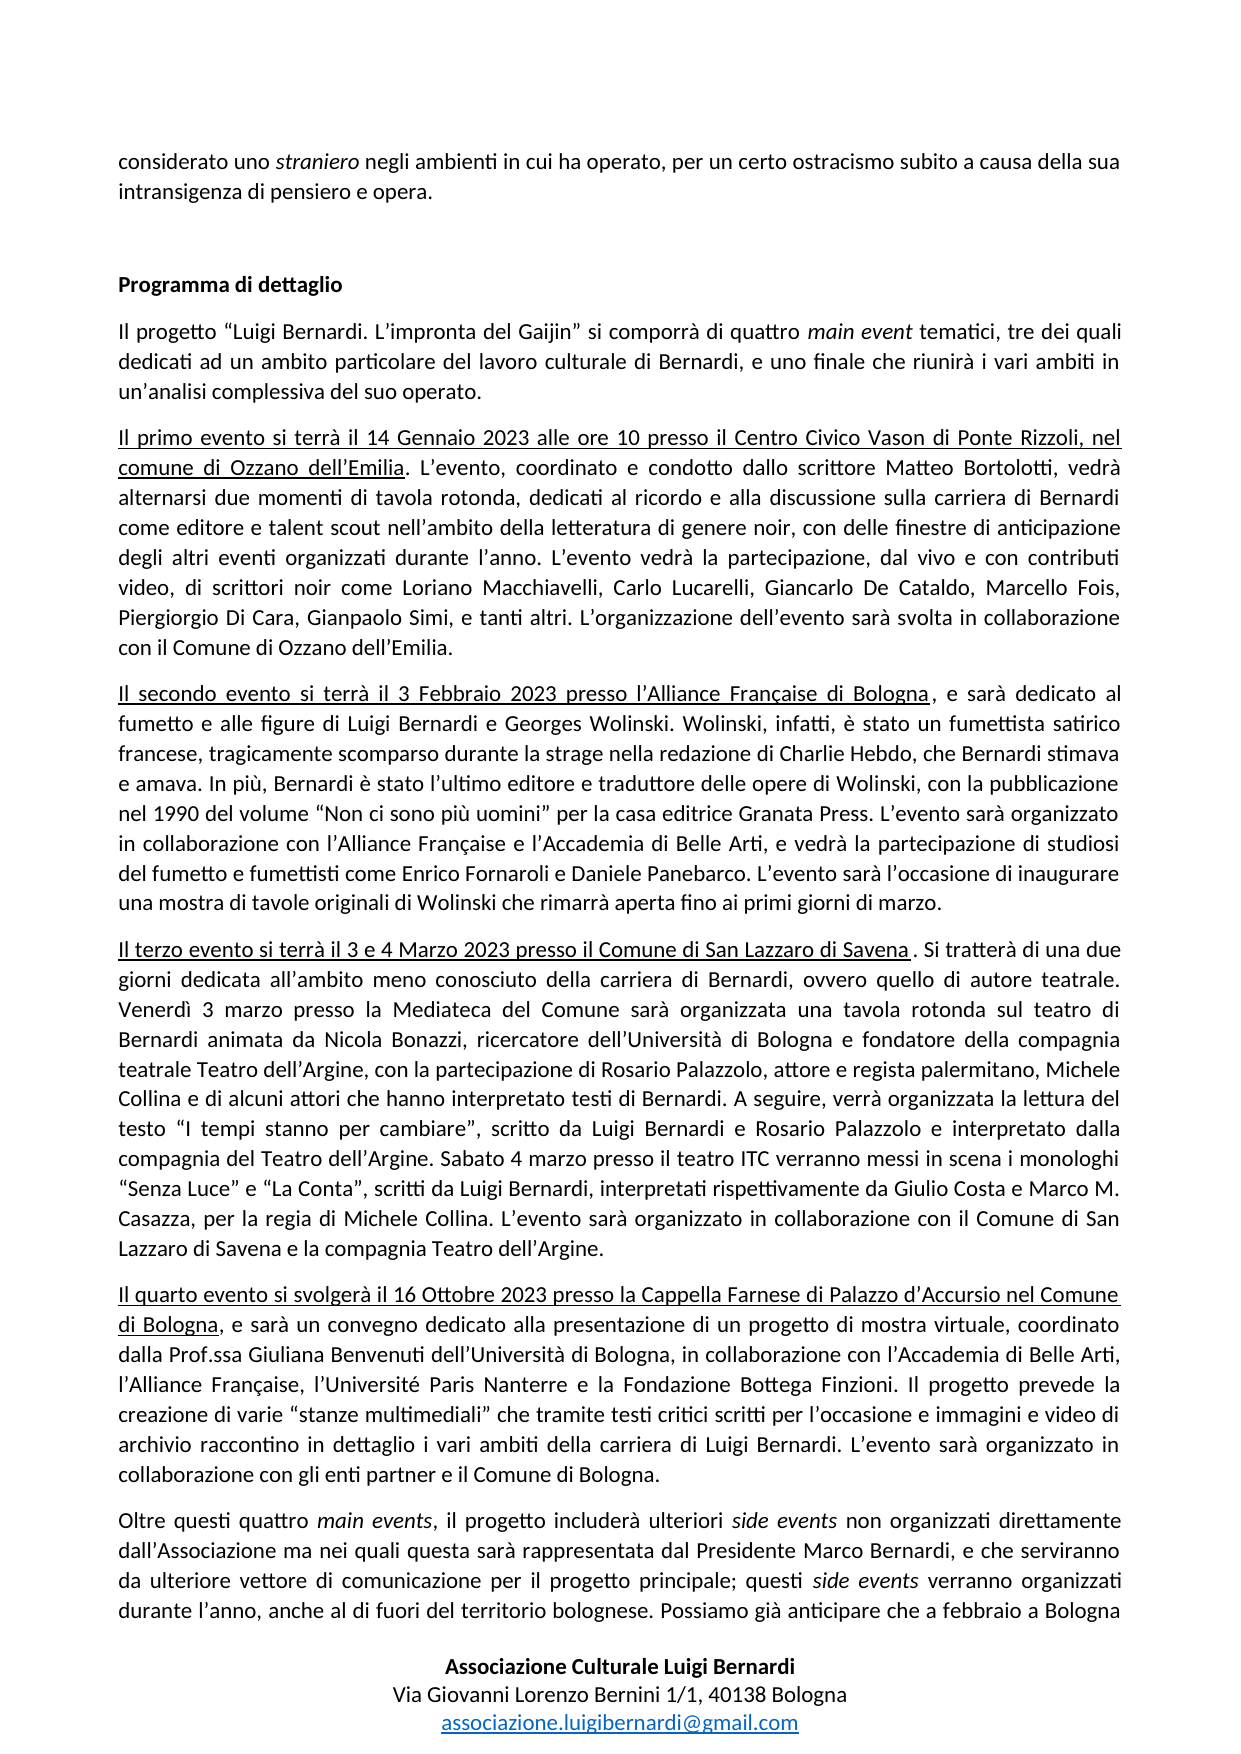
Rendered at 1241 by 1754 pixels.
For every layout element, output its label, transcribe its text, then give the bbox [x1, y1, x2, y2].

text Il progetto “Luigi Bernardi. L’impronta del Gaijin” si comporrà di quattro main event tematici, tre dei quali dedicati ad un ambito particolare del lavoro culturale di Bernardi, e uno finale che riunirà i vari ambiti in un’analisi complessiva del suo operato. [118, 317, 1122, 405]
text Oltre questi quattro main events, il progetto includerà ulteriori side events non organizzati direttamente dall’Associazione ma nei quali questa sarà rappresentata dal Presidente Marco Bernardi, e che serviranno da ulteriore vettore di comunicazione per il progetto principale; questi side events verranno organizzati durante l’anno, anche al di fuori del territorio bolognese. Possiamo già anticipare che a febbraio a Bologna [118, 1507, 1122, 1624]
text Il primo evento si terrà il 14 Gennaio 2023 alle ore 10 presso il Centro Civico Vason di Ponte Rizzoli, nel [118, 423, 1122, 448]
text Programma di dettaglio [118, 271, 1122, 298]
text Il terzo evento si terrà il 3 e 4 Marzo 2023 presso il Comune di San Lazzaro di Savena. Si tratterà di una due giorni dedicata all’ambito meno conosciuto della carriera di Bernardi, ovvero quello di autore teatrale. Venerdì 3 marzo presso la Mediateca del Comune sarà organizzata una tavola rotonda sul teatro di Bernardi animata da Nicola Bonazzi, ricercatore dell’Università di Bologna e fondatore della compagnia teatrale Teatro dell’Argine, con la partecipazione di Rosario Palazzolo, attore e regista palermitano, Michele Collina e di alcuni attori che hanno interpretato testi di Bernardi. A seguire, verrà organizzata la lettura del testo “I tempi stanno per cambiare”, scritto da Luigi Bernardi e Rosario Palazzolo e interpretato dalla compagnia del Teatro dell’Argine. Sabato 4 marzo presso il teatro ITC verranno messi in scena i monologhi “Senza Luce” e “La Conta”, scritti da Luigi Bernardi, interpretati rispettivamente da Giulio Costa e Marco M. Casazza, per la regia di Michele Collina. L’evento sarà organizzato in collaborazione con il Comune di San Lazzaro di Savena e la compagnia Teatro dell’Argine. [118, 935, 1122, 1262]
text considerato uno straniero negli ambienti in cui ha operato, per un certo ostracismo subito a causa della sua intransigenza di pensiero e opera. [118, 147, 1122, 205]
text comune di Ozzano dell’Emilia. L’evento, coordinato e condotto dallo scrittore Matteo Bortolotti, vedrà alternarsi due momenti di tavola rotonda, dedicati al ricordo e alla discussione sulla carriera di Bernardi come editore e talent scout nell’ambito della letteratura di genere noir, con delle finestre di anticipazione degli altri eventi organizzati durante l’anno. L’evento vedrà la partecipazione, dal vivo e con contributi video, di scrittori noir come Loriano Macchiavelli, Carlo Lucarelli, Giancarlo De Cataldo, Marcello Fois, Piergiorgio Di Cara, Gianpaolo Simi, e tanti altri. L’organizzazione dell’evento sarà svolta in collaborazione con il Comune di Ozzano dell’Emilia. [118, 449, 1122, 661]
text Il secondo evento si terrà il 3 Febbraio 2023 presso l’Alliance Française di Bologna, e sarà dedicato al fumetto e alle figure di Luigi Bernardi e Georges Wolinski. Wolinski, infatti, è stato un fumettista satirico francese, tragicamente scomparso durante la strage nella redazione di Charlie Hebdo, che Bernardi stimava e amava. In più, Bernardi è stato l’ultimo editore e traduttore delle opere di Wolinski, con la pubblicazione nel 1990 del volume “Non ci sono più uomini” per la casa editrice Granata Press. L’evento sarà organizzato in collaborazione con l’Alliance Française e l’Accademia di Belle Arti, e vedrà la partecipazione di studiosi del fumetto e fumettisti come Enrico Fornaroli e Daniele Panebarco. L’evento sarà l’occasione di inaugurare una mostra di tavole originali di Wolinski che rimarrà aperta fino ai primi giorni di marzo. [118, 679, 1122, 917]
text Il quarto evento si svolgerà il 16 Ottobre 2023 presso la Cappella Farnese di Palazzo d’Accursio nel Comune di Bologna, e sarà un convegno dedicato alla presentazione di un progetto di mostra virtuale, coordinato dalla Prof.ssa Giuliana Benvenuti dell’Università di Bologna, in collaborazione con l’Accademia di Belle Arti, l’Alliance Française, l’Université Paris Nanterre e la Fondazione Bottega Finzioni. Il progetto prevede la creazione di varie “stanze multimediali” che tramite testi critici scritti per l’occasione e immagini e video di archivio raccontino in dettaglio i vari ambiti della carriera di Luigi Bernardi. L’evento sarà organizzato in collaborazione con gli enti partner e il Comune di Bologna. [118, 1281, 1122, 1488]
